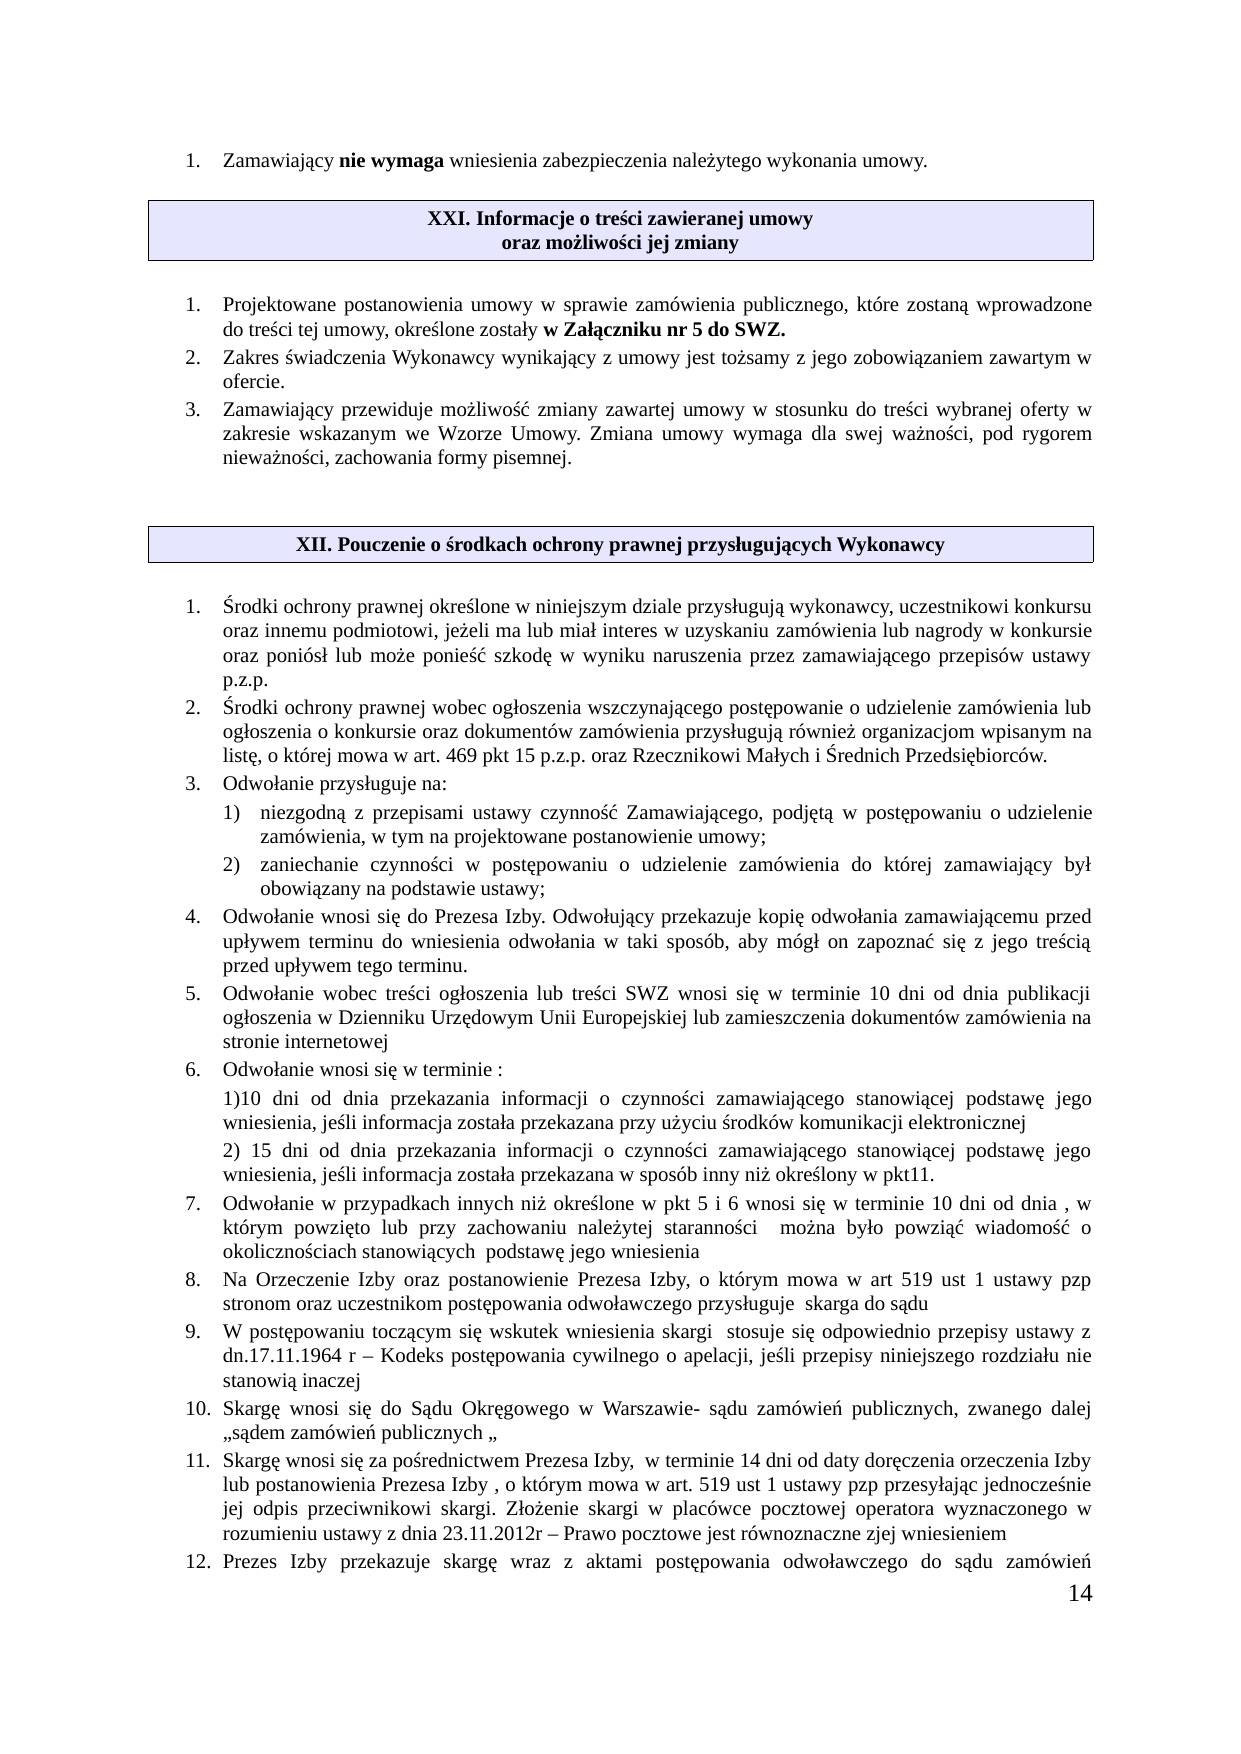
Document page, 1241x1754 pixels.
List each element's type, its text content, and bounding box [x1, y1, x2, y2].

list Projektowane postanowienia umowy w sprawie zamówienia publicznego, które zostaną wprowadzone do treści tej umowy, określone zostały w Załączniku nr 5 do SWZ. [185, 292, 1093, 341]
list 1)10 dni od dnia przekazania informacji o czynności zamawiającego stanowiącej podstawę jego wniesienia, jeśli informacja została przekazana przy użyciu środków komunikacji elektronicznej [185, 1086, 1093, 1134]
table_header XXI. Informacje o treści zawieranej umowy oraz możliwości jej zmiany [149, 201, 1093, 260]
list Prezes Izby przekazuje skargę wraz z aktami postępowania odwoławczego do sądu zamówień [185, 1549, 1093, 1573]
list 2) 15 dni od dnia przekazania informacji o czynności zamawiającego stanowiącej podstawę jego wniesienia, jeśli informacja została przekazana w sposób inny niż określony w pkt11. [185, 1138, 1093, 1186]
list Odwołanie wobec treści ogłoszenia lub treści SWZ wnosi się w terminie 10 dni od dnia publikacji ogłoszenia w Dzienniku Urzędowym Unii Europejskiej lub zamieszczenia dokumentów zamówienia na stronie internetowej [185, 981, 1093, 1053]
list zaniechanie czynności w postępowaniu o udzielenie zamówienia do której zamawiający był obowiązany na podstawie ustawy; [223, 852, 1093, 900]
list Środki ochrony prawnej określone w niniejszym dziale przysługują wykonawcy, uczestnikowi konkursu oraz innemu podmiotowi, jeżeli ma lub miał interes w uzyskaniu zamówienia lub nagrody w konkursie oraz poniósł lub może ponieść szkodę w wyniku naruszenia przez zamawiającego przepisów ustawy p.z.p. [185, 594, 1093, 691]
list Na Orzeczenie Izby oraz postanowienie Prezesa Izby, o którym mowa w art 519 ust 1 ustawy pzp stronom oraz uczestnikom postępowania odwoławczego przysługuje skarga do sądu [185, 1267, 1093, 1315]
list Środki ochrony prawnej wobec ogłoszenia wszczynającego postępowanie o udzielenie zamówienia lub ogłoszenia o konkursie oraz dokumentów zamówienia przysługują również organizacjom wpisanym na listę, o której mowa w art. 469 pkt 15 p.z.p. oraz Rzecznikowi Małych i Średnich Przedsiębiorców. [185, 695, 1093, 767]
list niezgodną z przepisami ustawy czynność Zamawiającego, podjętą w postępowaniu o udzielenie zamówienia, w tym na projektowane postanowienie umowy; [223, 800, 1093, 848]
list Skargę wnosi się za pośrednictwem Prezesa Izby, w terminie 14 dni od daty doręczenia orzeczenia Izby lub postanowienia Prezesa Izby , o którym mowa w art. 519 ust 1 ustawy pzp przesyłając jednocześnie jej odpis przeciwnikowi skargi. Złożenie skargi w placówce pocztowej operatora wyznaczonego w rozumieniu ustawy z dnia 23.11.2012r – Prawo pocztowe jest równoznaczne zjej wniesieniem [185, 1448, 1093, 1544]
list Zamawiający nie wymaga wniesienia zabezpieczenia należytego wykonania umowy. [185, 148, 1093, 172]
list Odwołanie wnosi się w terminie : [185, 1057, 1093, 1081]
list Skargę wnosi się do Sądu Okręgowego w Warszawie- sądu zamówień publicznych, zwanego dalej „sądem zamówień publicznych „ [185, 1396, 1093, 1444]
list Odwołanie przysługuje na: [185, 771, 1093, 795]
list Odwołanie wnosi się do Prezesa Izby. Odwołujący przekazuje kopię odwołania zamawiającemu przed upływem terminu do wniesienia odwołania w taki sposób, aby mógł on zapoznać się z jego treścią przed upływem tego terminu. [185, 904, 1093, 977]
list Odwołanie w przypadkach innych niż określone w pkt 5 i 6 wnosi się w terminie 10 dni od dnia , w którym powzięto lub przy zachowaniu należytej staranności można było powziąć wiadomość o okolicznościach stanowiących podstawę jego wniesienia [185, 1191, 1093, 1263]
list W postępowaniu toczącym się wskutek wniesienia skargi stosuje się odpowiednio przepisy ustawy z dn.17.11.1964 r – Kodeks postępowania cywilnego o apelacji, jeśli przepisy niniejszego rozdziału nie stanowią inaczej [185, 1319, 1093, 1392]
table_header XII. Pouczenie o środkach ochrony prawnej przysługujących Wykonawcy [149, 527, 1093, 562]
list Zamawiający przewiduje możliwość zmiany zawartej umowy w stosunku do treści wybranej oferty w zakresie wskazanym we Wzorze Umowy. Zmiana umowy wymaga dla swej ważności, pod rygorem nieważności, zachowania formy pisemnej. [185, 397, 1093, 469]
list Zakres świadczenia Wykonawcy wynikający z umowy jest tożsamy z jego zobowiązaniem zawartym w ofercie. [185, 345, 1093, 393]
